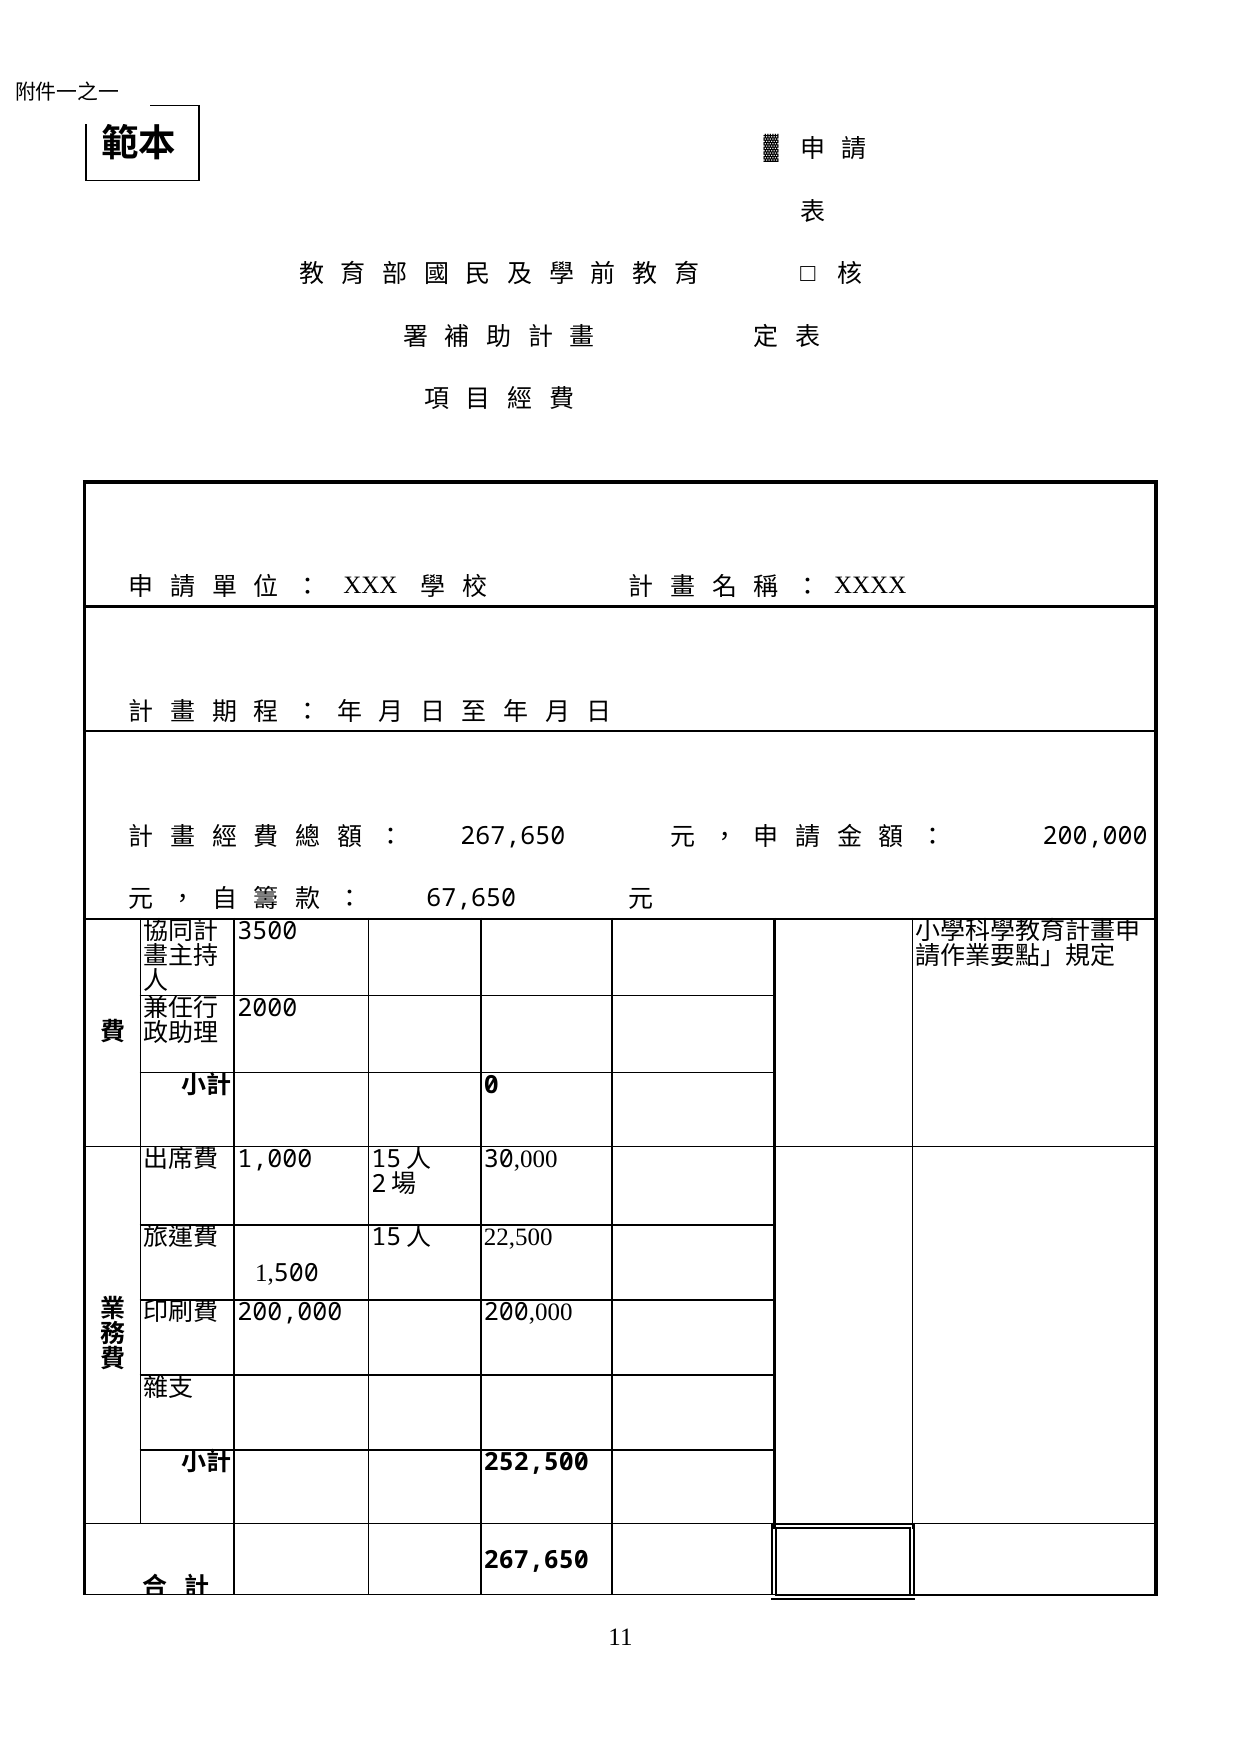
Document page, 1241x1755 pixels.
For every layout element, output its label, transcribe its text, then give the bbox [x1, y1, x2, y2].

table_cell 1,500 [235, 1226, 368, 1299]
table_cell 0 [482, 1073, 611, 1146]
table_cell [714, 418, 883, 480]
table_cell 出席費 [141, 1147, 233, 1224]
table_cell [369, 996, 480, 1072]
table_cell [912, 418, 1156, 480]
table_cell [369, 1376, 480, 1449]
table_cell [913, 1147, 1154, 1523]
table_cell [613, 920, 773, 995]
table_cell [776, 920, 912, 1146]
table_cell 小計 [141, 1451, 233, 1523]
table_cell [613, 1301, 773, 1374]
table_cell 計畫期程：年月日至年月日 [86, 608, 1154, 730]
table_cell 印刷費 [141, 1301, 233, 1374]
table_cell 旅運費 [141, 1226, 233, 1299]
table_header [883, 105, 912, 230]
table_cell 267,650 [482, 1524, 611, 1593]
table_cell [235, 1451, 368, 1523]
table_cell [369, 1073, 480, 1146]
table_cell [776, 1147, 912, 1523]
table_cell [883, 418, 912, 480]
table_header [912, 105, 1156, 230]
table_header [256, 105, 383, 230]
table_cell 申請單位：XXX學校 [86, 484, 612, 605]
table_cell 30,000 [482, 1147, 611, 1224]
table_cell [482, 1376, 611, 1449]
table_cell 15人 2場 [369, 1147, 480, 1224]
table_cell [482, 920, 611, 995]
table_cell [140, 230, 234, 418]
table_cell 雜支 [141, 1376, 233, 1449]
table_cell 兼任行政助理 [141, 996, 233, 1072]
table_cell [234, 418, 256, 480]
table_header ▓申請表 [714, 105, 883, 230]
table_cell [613, 1524, 771, 1593]
table_cell 協同計畫主持人 [141, 920, 233, 995]
table_cell [235, 1524, 368, 1593]
table_cell 3500 [235, 920, 368, 995]
table_cell [912, 230, 1156, 418]
table_cell 200,000 [482, 1301, 611, 1374]
table_header [234, 105, 256, 230]
table_cell [84, 230, 140, 418]
table_cell 教育部國民及學前教育署補助計畫 項目經費 [256, 230, 714, 418]
table_cell [84, 418, 140, 480]
table_cell 15人 [369, 1226, 480, 1299]
table_cell [482, 996, 611, 1072]
table_cell [613, 1073, 773, 1146]
table_header [140, 105, 234, 230]
table_header [508, 105, 714, 230]
table_cell 小學科學教育計畫申請作業要點」規定 [913, 920, 1154, 1146]
table_cell [508, 418, 714, 480]
table_cell [140, 418, 234, 480]
table_cell [915, 1524, 1154, 1593]
table_cell [234, 230, 256, 418]
table_cell 小計 [141, 1073, 233, 1146]
table_header [84, 124, 140, 230]
table_cell [613, 1451, 773, 1523]
table_cell □核定表 [714, 230, 883, 418]
table_cell 費 [86, 920, 140, 1146]
table_cell 1,000 [235, 1147, 368, 1224]
table_cell 200,000 [235, 1301, 368, 1374]
table_cell 業 務 費 [86, 1147, 140, 1523]
table_cell [369, 1451, 480, 1523]
table_cell [256, 418, 383, 480]
table_cell [235, 1073, 368, 1146]
table_cell 計畫名稱：XXXX [612, 484, 1154, 605]
table_cell 22,500 [482, 1226, 611, 1299]
table_cell 2000 [235, 996, 368, 1072]
table_cell [777, 1529, 909, 1593]
table_cell [369, 1301, 480, 1374]
table_cell [613, 1147, 773, 1224]
table_cell 合計 [86, 1524, 233, 1593]
table_cell [883, 230, 912, 418]
table_cell 252,500 [482, 1451, 611, 1523]
table_cell [383, 418, 508, 480]
table_cell [235, 1376, 368, 1449]
table_header [383, 105, 508, 230]
table_cell [369, 1524, 480, 1593]
table_cell 計畫經費總額： 267,650 元，申請金額： 200,000 元，自籌款： 67,650 元 [86, 732, 1154, 918]
table_cell [613, 1376, 773, 1449]
table_cell [613, 1226, 773, 1299]
table_cell [369, 920, 480, 995]
table_cell [613, 996, 773, 1072]
